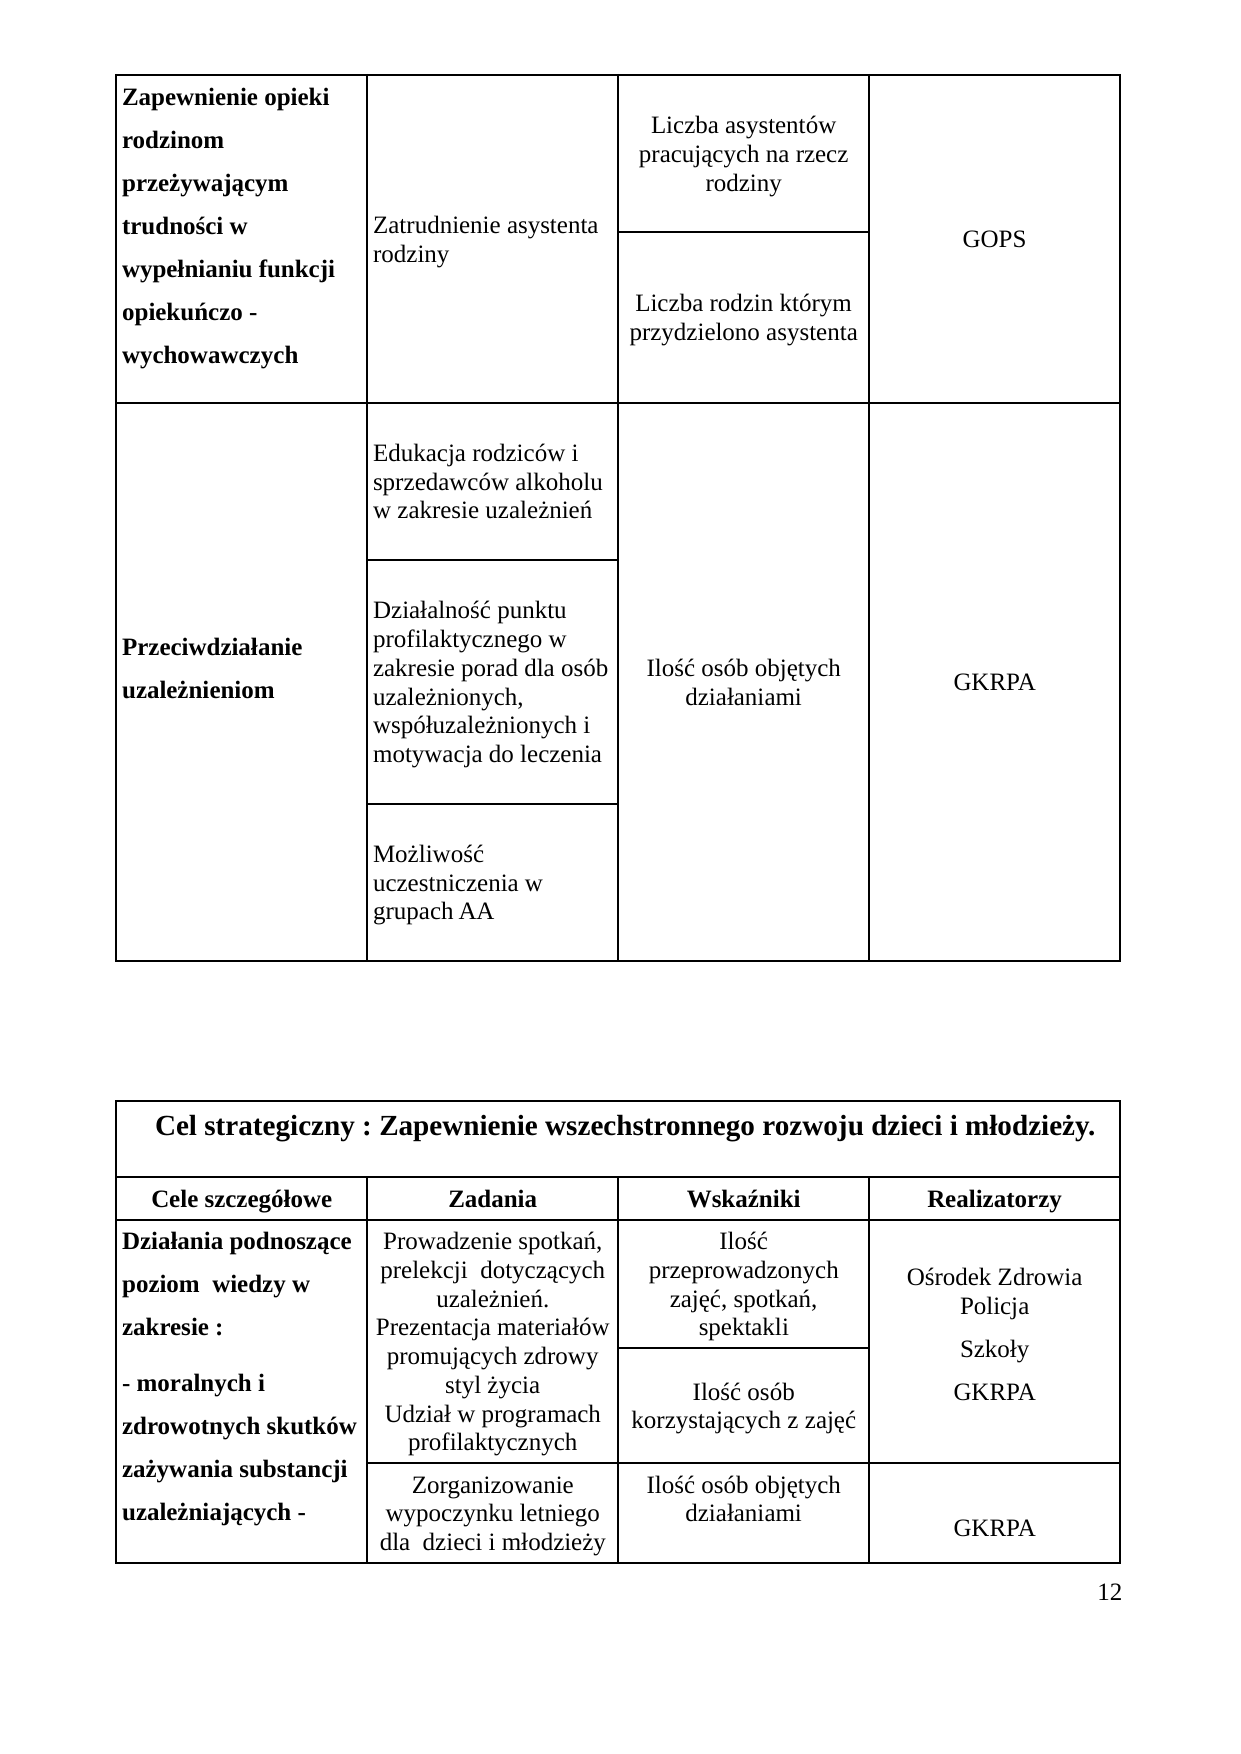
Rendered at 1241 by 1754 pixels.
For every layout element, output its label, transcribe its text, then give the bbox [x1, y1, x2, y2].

table_cell Działania podnoszące poziom wiedzy w zakresie : - moralnych i zdrowotnych skutków zażywania substancji uzależniających [117, 1221, 366, 1562]
table_cell Realizatorzy [870, 1178, 1119, 1218]
table_cell GKRPA [870, 1464, 1119, 1562]
table_cell Ilość przeprowadzonych zajęć, spotkań, spektakli [619, 1221, 868, 1347]
table_cell Działalność punktu profilaktycznego w zakresie porad dla osób uzależnionych, współuzależnionych i motywacja do leczenia [368, 561, 617, 802]
table_cell Liczba rodzin którym przydzielono asystenta [619, 233, 868, 402]
table_cell Prowadzenie spotkań, prelekcji dotyczących uzależnień. Prezentacja materiałów promujących zdrowy styl życia Udział w programach profilaktycznych [368, 1221, 617, 1462]
table_cell Liczba asystentów pracujących na rzecz rodziny [619, 76, 868, 231]
table_cell Ilość osób korzystających z zajęć [619, 1349, 868, 1462]
table_header Cel strategiczny : Zapewnienie wszechstronnego rozwoju dzieci i młodzieży. [117, 1102, 1119, 1176]
table_cell GOPS [870, 76, 1119, 402]
table_cell Zapewnienie opieki rodzinom przeżywającym trudności w wypełnianiu funkcji opiekuńczo - wychowawczych [117, 76, 366, 402]
table_cell Cele szczegółowe [117, 1178, 366, 1218]
table_cell Zatrudnienie asystenta rodziny [368, 76, 617, 402]
table_cell Edukacja rodziców i sprzedawców alkoholu w zakresie uzależnień [368, 404, 617, 559]
table_cell GKRPA [870, 404, 1119, 960]
table_cell Zadania [368, 1178, 617, 1218]
table_cell Wskaźniki [619, 1178, 868, 1218]
table_cell Przeciwdziałanie uzależnieniom [117, 404, 366, 960]
table_cell Zorganizowanie wypoczynku letniego dla dzieci i młodzieży [368, 1464, 617, 1562]
table_cell Ilość osób objętych działaniami [619, 1464, 868, 1562]
table_cell Ośrodek Zdrowia Policja Szkoły GKRPA [870, 1221, 1119, 1462]
table_cell Ilość osób objętych działaniami [619, 404, 868, 960]
table_cell Możliwość uczestniczenia w grupach AA [368, 805, 617, 960]
